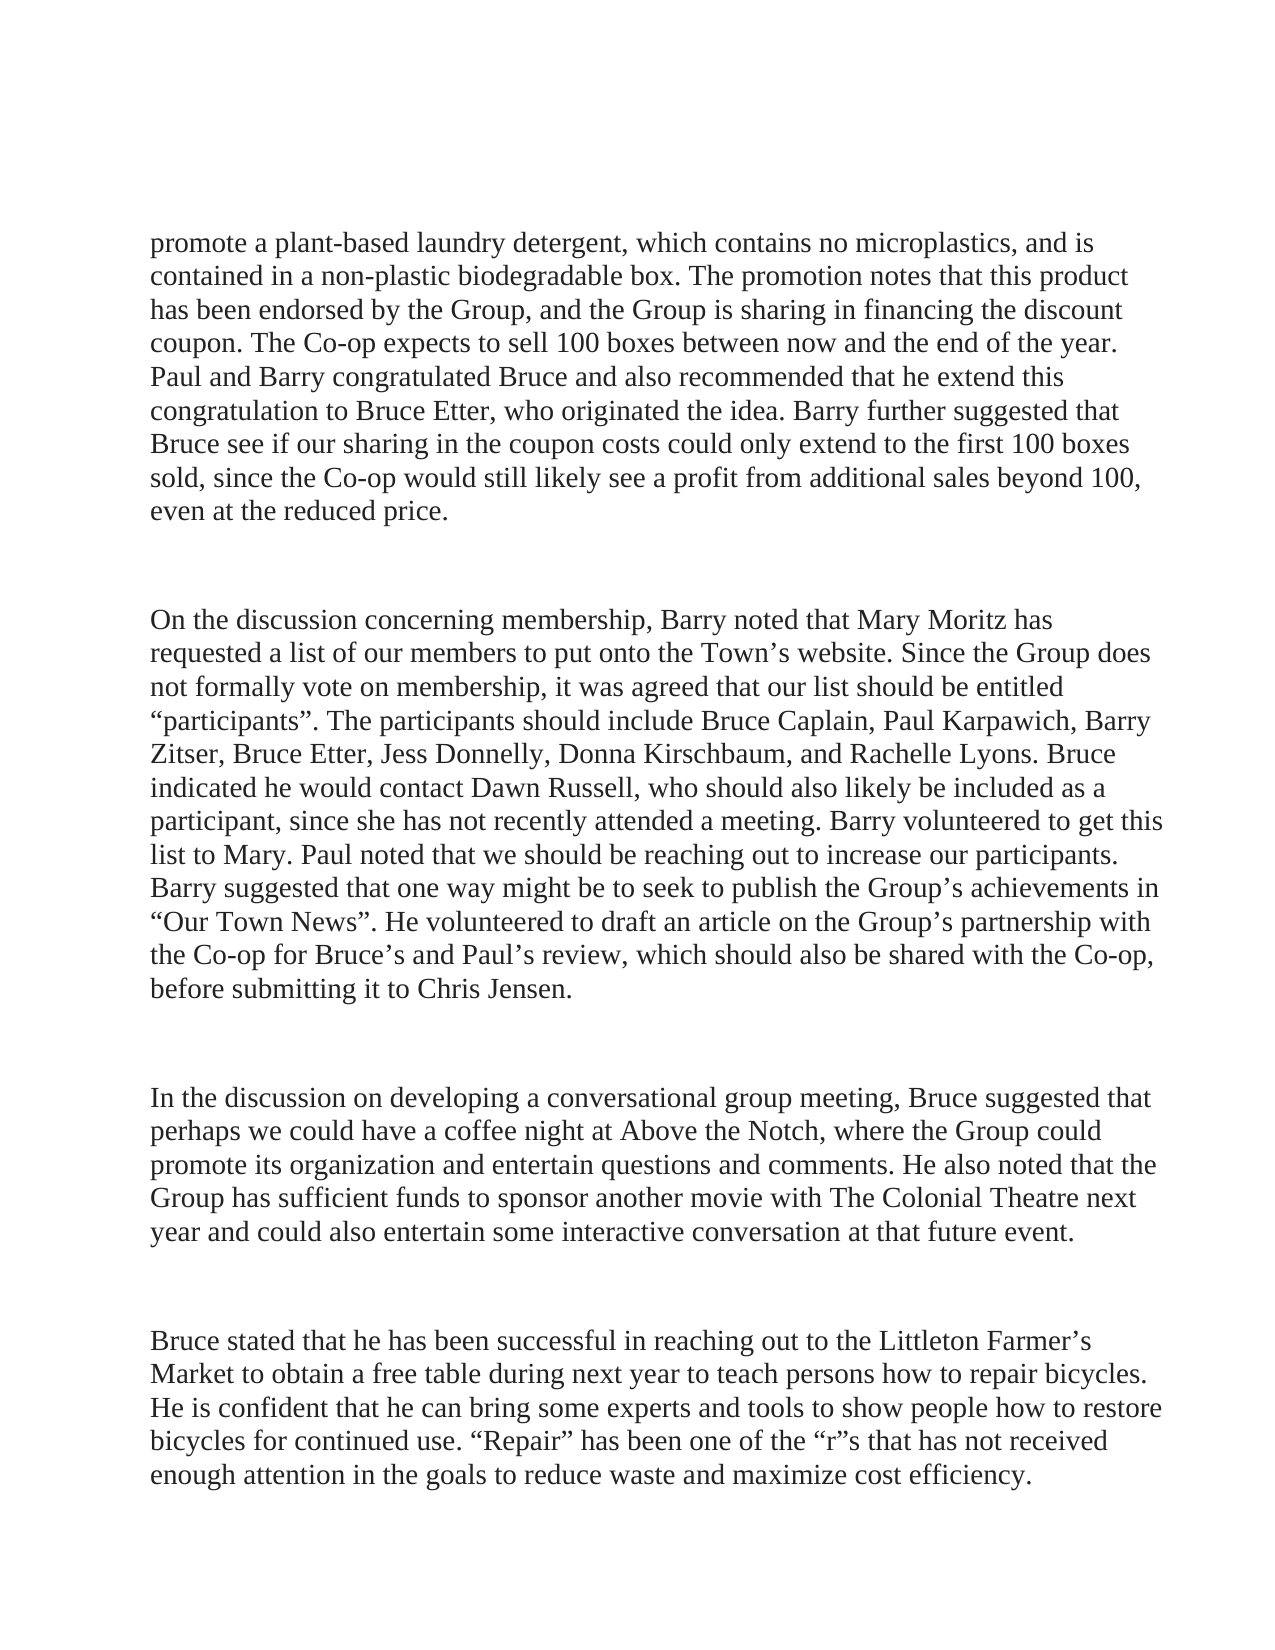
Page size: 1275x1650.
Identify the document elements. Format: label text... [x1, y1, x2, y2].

text Bruce stated that he has been successful in reaching out to the Littleton Farmer’s Market to obtain a free table during next year to teach persons how to repair bicycles. He is confident that he can bring some experts and tools to show people how to restore bicycles for continued use. “Repair” has been one of the “r”s that has not received enough attention in the goals to reduce waste and maximize cost efficiency. [150, 1323, 1170, 1490]
text promote a plant-based laundry detergent, which contains no microplastics, and is contained in a non-plastic biodegradable box. The promotion notes that this product has been endorsed by the Group, and the Group is sharing in financing the discount coupon. The Co-op expects to sell 100 boxes between now and the end of the year. Paul and Barry congratulated Bruce and also recommended that he extend this congratulation to Bruce Etter, who originated the idea. Barry further suggested that Bruce see if our sharing in the coupon costs could only extend to the first 100 boxes sold, since the Co-op would still likely see a profit from additional sales beyond 100, even at the reduced price. [150, 225, 1170, 527]
text In the discussion on developing a conversational group meeting, Bruce suggested that perhaps we could have a coffee night at Above the Notch, where the Group could promote its organization and entertain questions and comments. He also noted that the Group has sufficient funds to sponsor another movie with The Colonial Theatre next year and could also entertain some interactive conversation at that future event. [150, 1080, 1170, 1247]
text On the discussion concerning membership, Barry noted that Mary Moritz has requested a list of our members to put onto the Town’s website. Since the Group does not formally vote on membership, it was agreed that our list should be entitled “participants”. The participants should include Bruce Caplain, Paul Karpawich, Barry Zitser, Bruce Etter, Jess Donnelly, Donna Kirschbaum, and Rachelle Lyons. Bruce indicated he would contact Dawn Russell, who should also likely be included as a participant, since she has not recently attended a meeting. Barry volunteered to get this list to Mary. Paul noted that we should be reaching out to increase our participants. Barry suggested that one way might be to seek to publish the Group’s achievements in “Our Town News”. He volunteered to draft an article on the Group’s partnership with the Co-op for Bruce’s and Paul’s review, which should also be shared with the Co-op, before submitting it to Chris Jensen. [150, 602, 1170, 1004]
